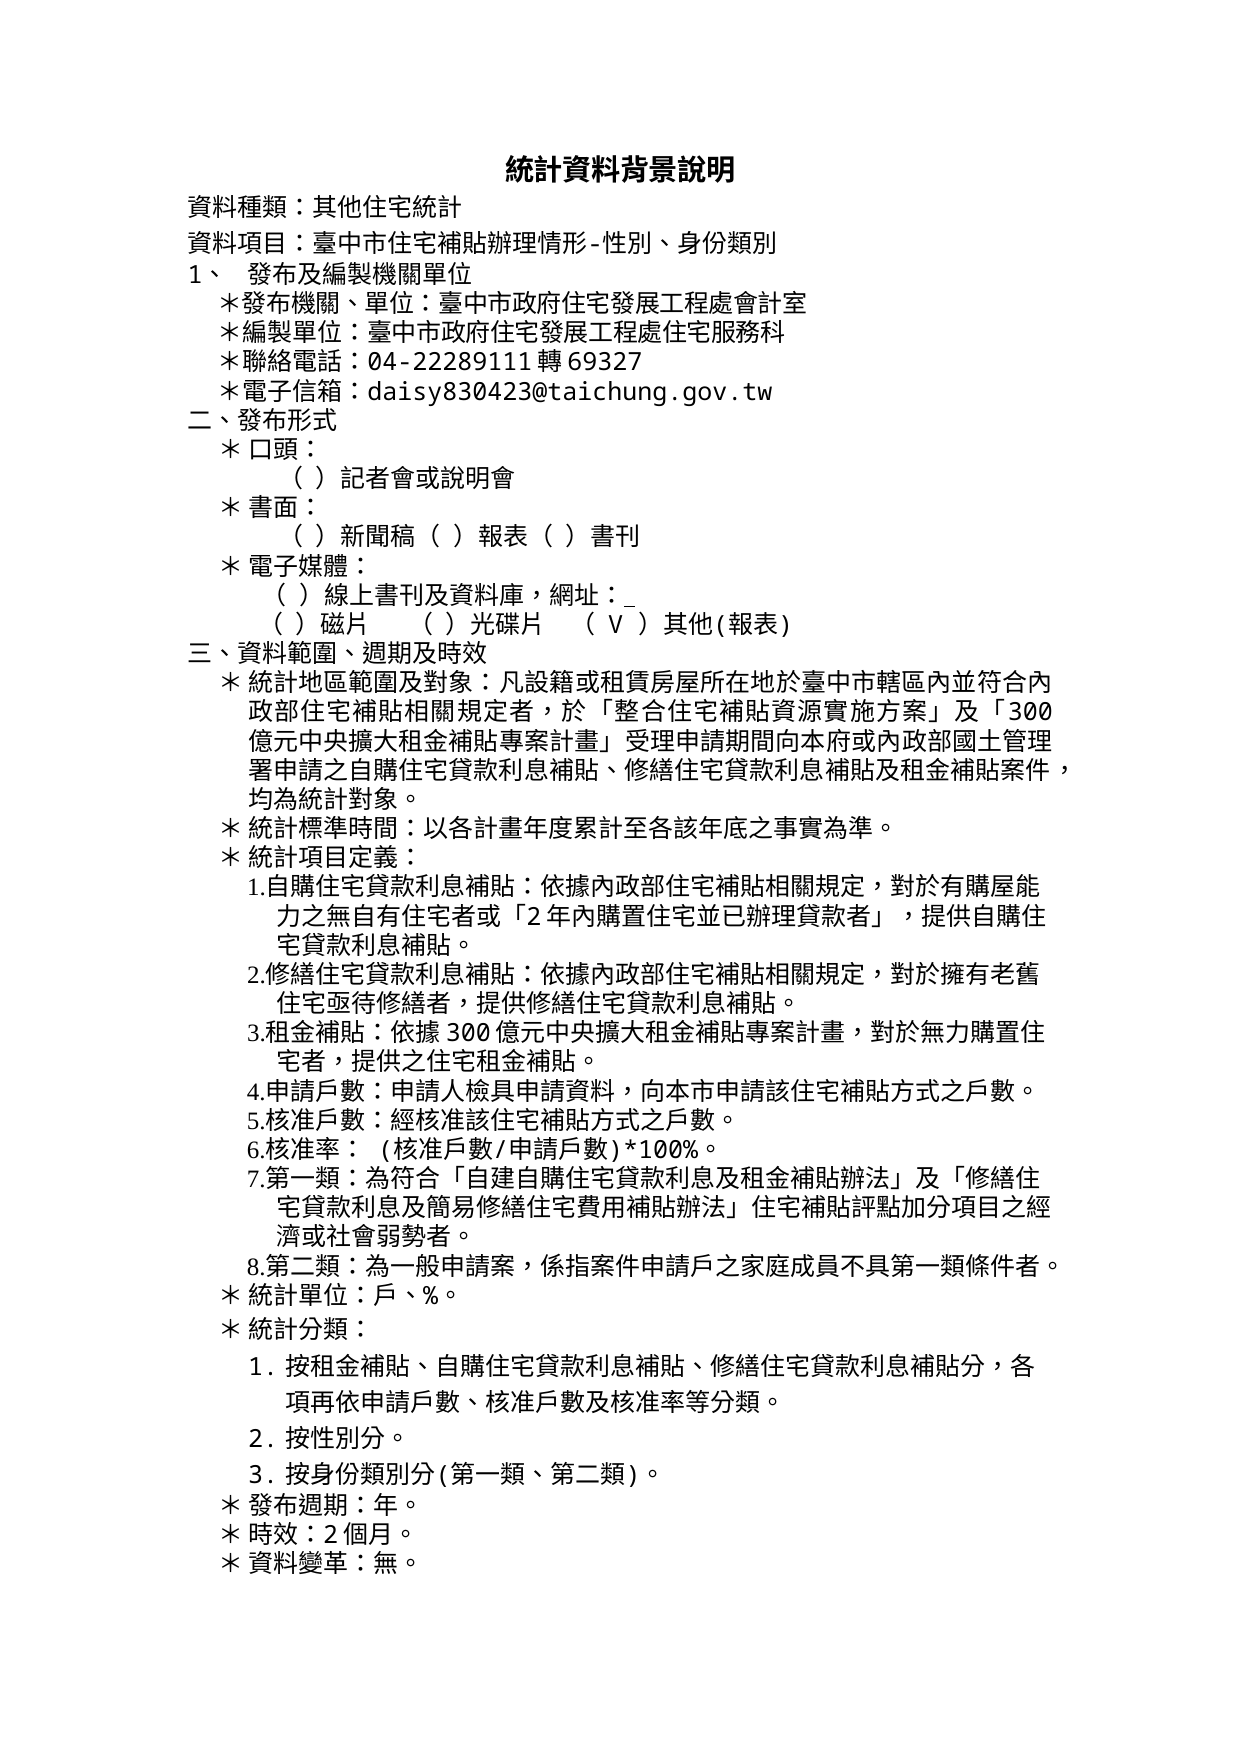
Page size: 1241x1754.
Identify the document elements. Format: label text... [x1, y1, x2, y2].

list 資料變革：無。 [218, 1549, 1053, 1579]
list 租金補貼：依據300億元中央擴大租金補貼專案計畫，對於無力購置住宅者，提供之住宅租金補貼。 [247, 1018, 1053, 1077]
list 統計標準時間：以各計畫年度累計至各該年底之事實為準。 [218, 814, 1053, 843]
text ＊聯絡電話：04-22289111轉69327 [217, 347, 1053, 377]
list 書面： [218, 493, 1053, 522]
text ＊電子信箱：daisy830423@taichung.gov.tw [217, 377, 1053, 406]
list 發布及編製機關單位 [187, 260, 1053, 289]
text 統計資料背景說明 [187, 150, 1053, 187]
text （ ）線上書刊及資料庫，網址： [261, 581, 1106, 610]
text 資料種類：其他住宅統計 [187, 187, 1053, 224]
list 第二類：為一般申請案，係指案件申請戶之家庭成員不具第一類條件者。 [247, 1252, 1053, 1281]
text （ ）磁片 （ ）光碟片 （ V ）其他(報表) [258, 610, 1058, 639]
list 發布週期：年。 [218, 1491, 1053, 1520]
text 資料項目：臺中市住宅補貼辦理情形-性別、身份類別 [187, 224, 1053, 260]
list 時效：2個月。 [218, 1520, 1053, 1549]
text （ ）記者會或說明會 [218, 464, 1053, 493]
text 三、資料範圍、週期及時效 [187, 639, 1053, 668]
list 按身份類別分(第一類、第二類)。 [248, 1455, 1053, 1491]
list 統計單位：戶、%。 [218, 1281, 1053, 1310]
list 自購住宅貸款利息補貼：依據內政部住宅補貼相關規定，對於有購屋能力之無自有住宅者或「2年內購置住宅並已辦理貸款者」，提供自購住宅貸款利息補貼。 [247, 872, 1053, 960]
text ＊編製單位：臺中市政府住宅發展工程處住宅服務科 [217, 318, 1053, 347]
list 統計項目定義： [218, 843, 1053, 872]
list 申請戶數：申請人檢具申請資料，向本市申請該住宅補貼方式之戶數。 [247, 1077, 1053, 1106]
list 修繕住宅貸款利息補貼：依據內政部住宅補貼相關規定，對於擁有老舊住宅亟待修繕者，提供修繕住宅貸款利息補貼。 [247, 960, 1053, 1018]
list 統計分類： [218, 1310, 1053, 1346]
list 電子媒體： [218, 552, 1053, 581]
list 第一類：為符合「自建自購住宅貸款利息及租金補貼辦法」及「修繕住宅貸款利息及簡易修繕住宅費用補貼辦法」住宅補貼評點加分項目之經濟或社會弱勢者。 [247, 1164, 1053, 1252]
list 口頭： [218, 435, 1053, 464]
text 二、發布形式 [187, 406, 1053, 435]
list 統計地區範圍及對象：凡設籍或租賃房屋所在地於臺中市轄區內並符合內政部住宅補貼相關規定者，於「整合住宅補貼資源實施方案」及「300 億元中央擴大租金補貼專案計畫」受理申請期間向本府或內政部國土管理署申請之自購住宅貸款利息補貼、修繕住宅貸款利息補貼及租金補貼案件，均為統計對象。 [218, 668, 1053, 814]
text ＊發布機關、單位：臺中市政府住宅發展工程處會計室 [217, 289, 1053, 318]
list 核准率： (核准戶數/申請戶數)*100%。 [247, 1135, 1053, 1164]
list 核准戶數：經核准該住宅補貼方式之戶數。 [247, 1106, 1053, 1135]
list 按性別分。 [248, 1419, 1053, 1455]
list 按租金補貼、自購住宅貸款利息補貼、修繕住宅貸款利息補貼分，各項再依申請戶數、核准戶數及核准率等分類。 [248, 1346, 1053, 1419]
text （ ）新聞稿（ ）報表（ ）書刊 [218, 522, 1053, 552]
